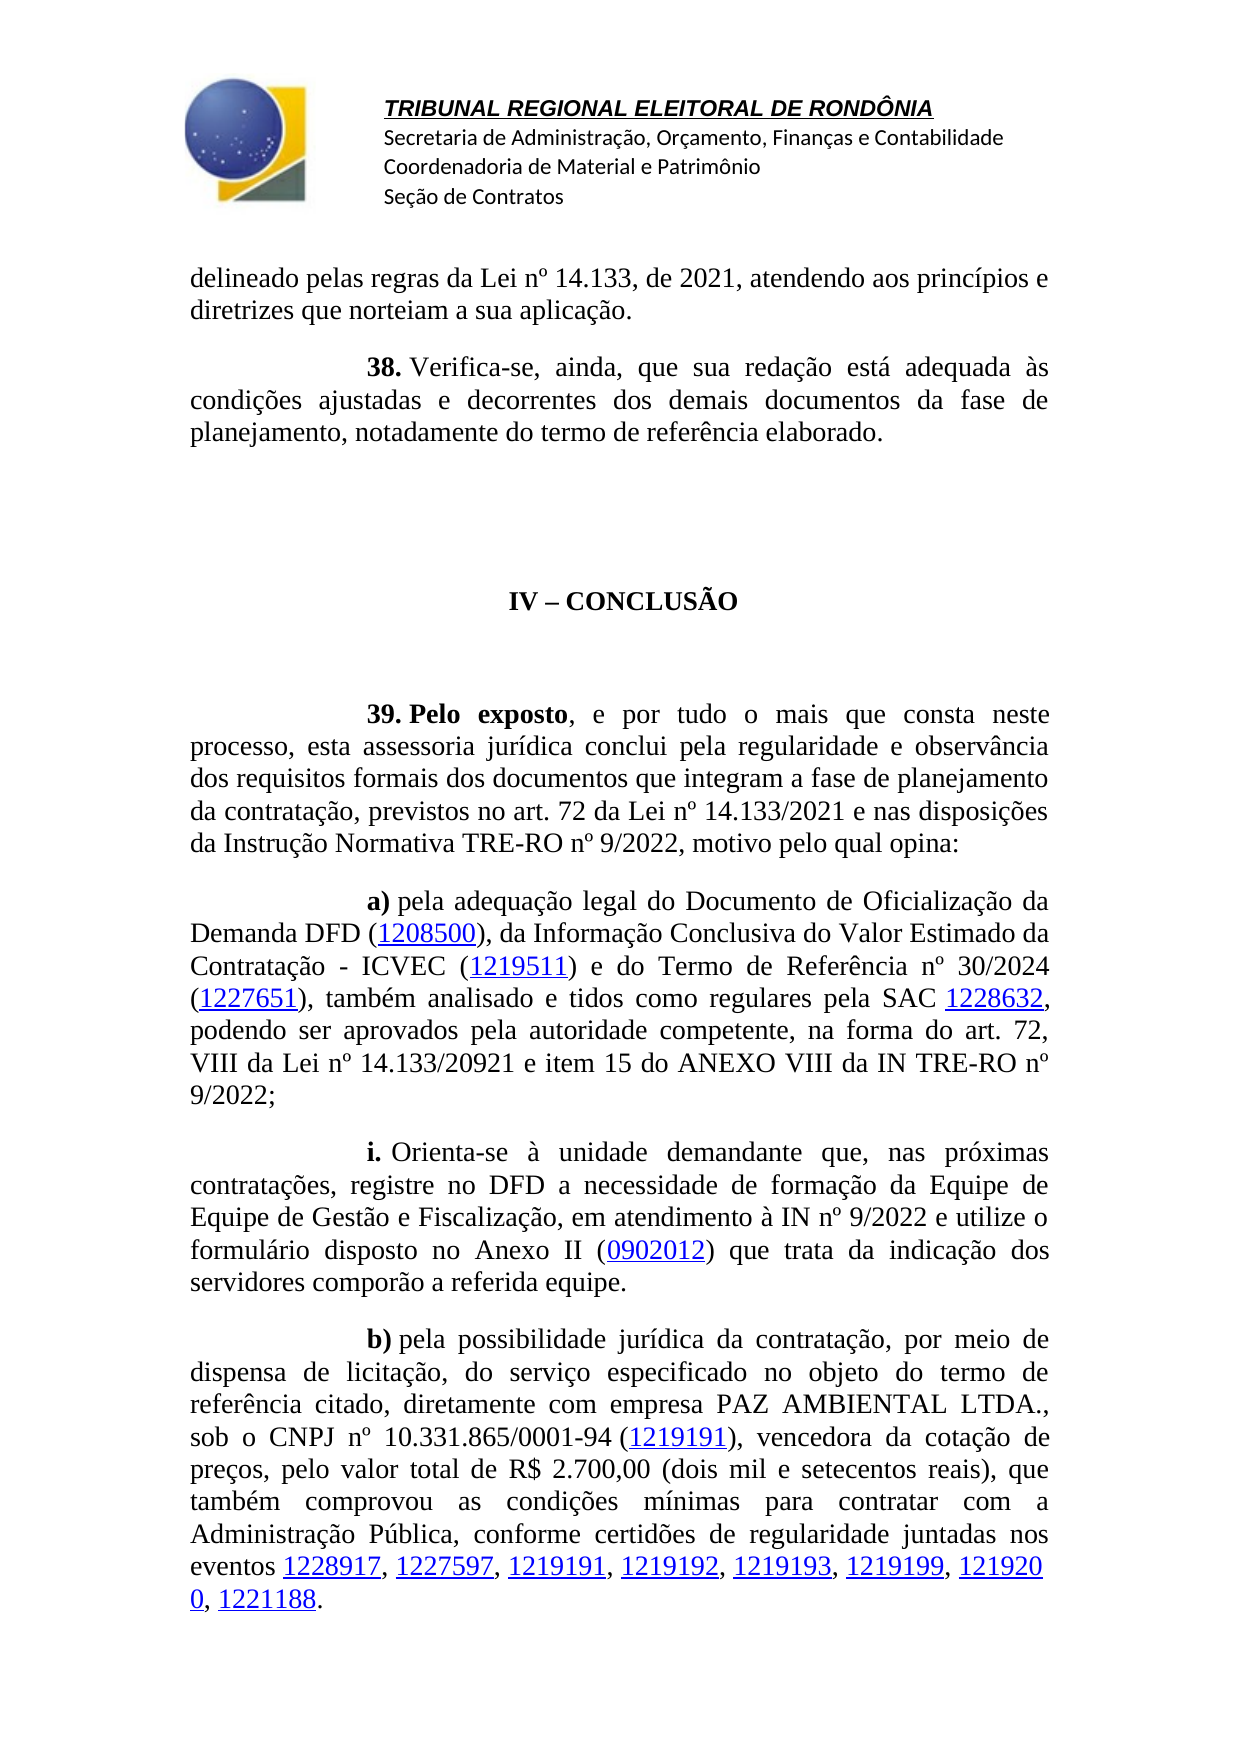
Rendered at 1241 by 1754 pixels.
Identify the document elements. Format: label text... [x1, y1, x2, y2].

text IV – CONCLUSÃO [177, 585, 1063, 616]
text delineado pelas regras da Lei nº 14.133, de 2021, atendendo aos princípios e diretrizes que norteiam a sua aplicação. [190, 261, 1051, 325]
text 39. Pelo exposto, e por tudo o mais que consta neste processo, esta assessoria jurídica conclui pela regularidade e observância dos requisitos formais dos documentos que integram a fase de planejamento da contratação, previstos no art. 72 da Lei nº 14.133/2021 e nas disposições da Instrução Normativa TRE-RO nº 9/2022, motivo pelo qual opina: [190, 697, 1051, 859]
text b) pela possibilidade jurídica da contratação, por meio de dispensa de licitação, do serviço especificado no objeto do termo de referência citado, diretamente com empresa PAZ AMBIENTAL LTDA., sob o CNPJ nº 10.331.865/0001-94 (1219191), vencedora da cotação de preços, pelo valor total de R$ 2.700,00 (dois mil e setecentos reais), que também comprovou as condições mínimas para contratar com a Administração Pública, conforme certidões de regularidade juntadas nos eventos 1228917, 1227597, 1219191, 1219192, 1219193, 1219199, 1219200, 1221188. [190, 1322, 1051, 1614]
text 38. Verifica-se, ainda, que sua redação está adequada às condições ajustadas e decorrentes dos demais documentos da fase de planejamento, notadamente do termo de referência elaborado. [190, 350, 1051, 448]
text i. Orienta-se à unidade demandante que, nas próximas contratações, registre no DFD a necessidade de formação da Equipe de Equipe de Gestão e Fiscalização, em atendimento à IN nº 9/2022 e utilize o formulário disposto no Anexo II (0902012) que trata da indicação dos servidores comporão a referida equipe. [190, 1136, 1051, 1297]
text a) pela adequação legal do Documento de Oficialização da Demanda DFD (1208500), da Informação Conclusiva do Valor Estimado da Contratação - ICVEC (1219511) e do Termo de Referência nº 30/2024 (1227651), também analisado e tidos como regulares pela SAC 1228632, podendo ser aprovados pela autoridade competente, na forma do art. 72, VIII da Lei nº 14.133/20921 e item 15 do ANEXO VIII da IN TRE-RO nº 9/2022; [190, 884, 1051, 1111]
